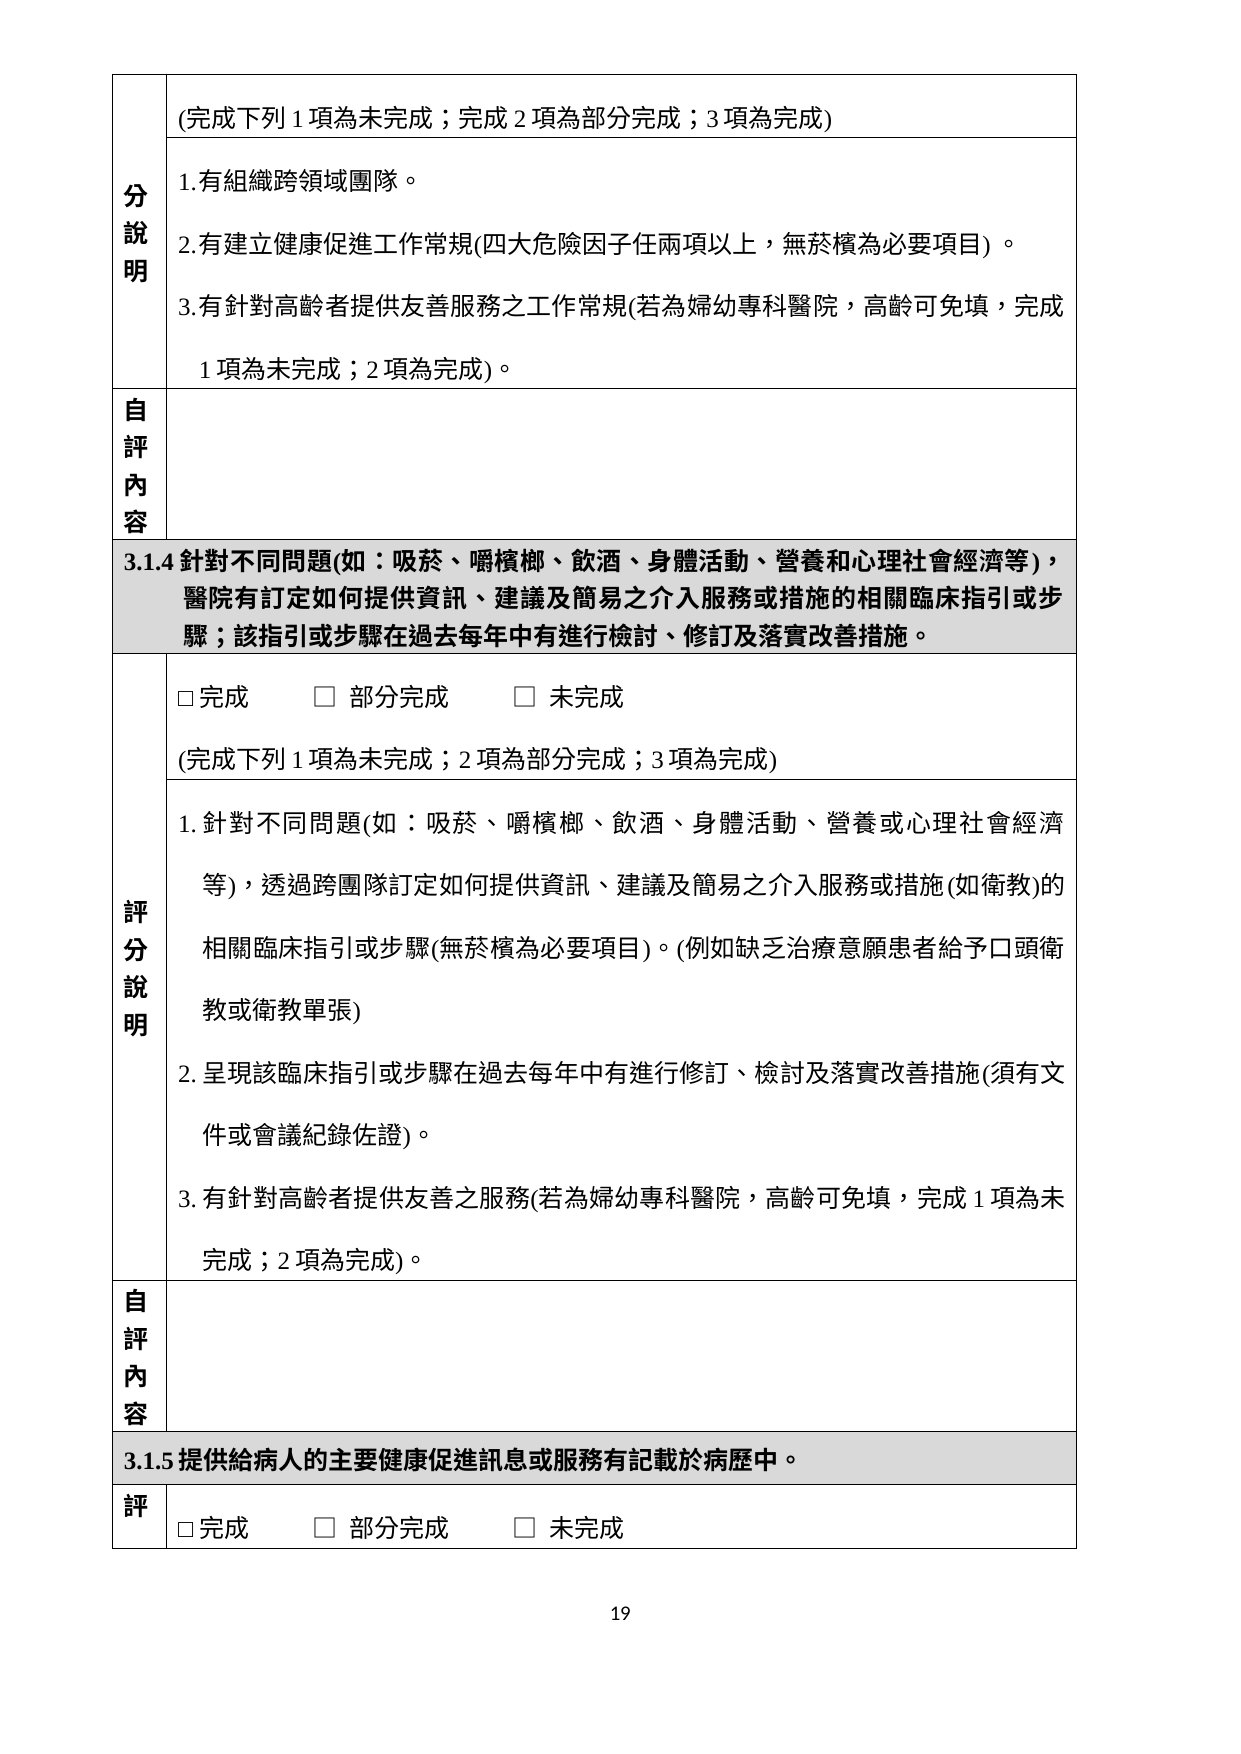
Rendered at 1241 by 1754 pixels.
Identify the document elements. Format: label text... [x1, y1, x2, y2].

table_cell □ 完成 □ 部分完成 □ 未完成 [167, 1485, 1076, 1547]
table_cell □ 完成 □ 部分完成 □ 未完成 (完成下列1項為未完成；2項為部分完成；3項為完成) [167, 654, 1076, 779]
table_cell 3.1.4針對不同問題(如：吸菸、嚼檳榔、飲酒、身體活動、營養和心理社會經濟等)，醫院有訂定如何提供資訊、建議及簡易之介入服務或措施的相關臨床指引或步驟；該指引或步驟在過去每年中有進行檢討、修訂及落實改善措施。 [113, 540, 1076, 653]
table_cell 針對不同問題(如：吸菸、嚼檳榔、飲酒、身體活動、營養或心理社會經濟等)，透過跨團隊訂定如何提供資訊、建議及簡易之介入服務或措施(如衛教)的相關臨床指引或步驟(無菸檳為必要項目)。(例如缺乏治療意願患者給予口頭衛教或衛教單張) 呈現該臨床指引或步驟在過去每年中有進行修訂、檢討及落實改善措施(須有文件或會議紀錄佐證)。 有針對高齡者提供友善之服務(若為婦幼專科醫院，高齡可免填，完成1項為未完成；2項為完成)。 [167, 780, 1076, 1280]
table_cell [167, 389, 1076, 539]
table_cell 評 [113, 1485, 166, 1547]
table_cell [167, 1281, 1076, 1431]
table_cell (完成下列1項為未完成；完成2項為部分完成；3項為完成) [167, 75, 1076, 137]
table_cell 自評內容 [113, 1281, 166, 1431]
table_cell 1. 有組織跨領域團隊。 2. 有建立健康促進工作常規(四大危險因子任兩項以上，無菸檳為必要項目) 。 3. 有針對高齡者提供友善服務之工作常規(若為婦幼專科醫院，高齡可免填，完成1項為未完成；2項為完成)。 [167, 138, 1076, 388]
table_cell 3.1.5提供給病人的主要健康促進訊息或服務有記載於病歷中。 [113, 1432, 1076, 1484]
table_cell 評分說明 [113, 654, 166, 1280]
table_cell 自評內容 [113, 389, 166, 539]
table_cell 分說明 [113, 75, 166, 388]
